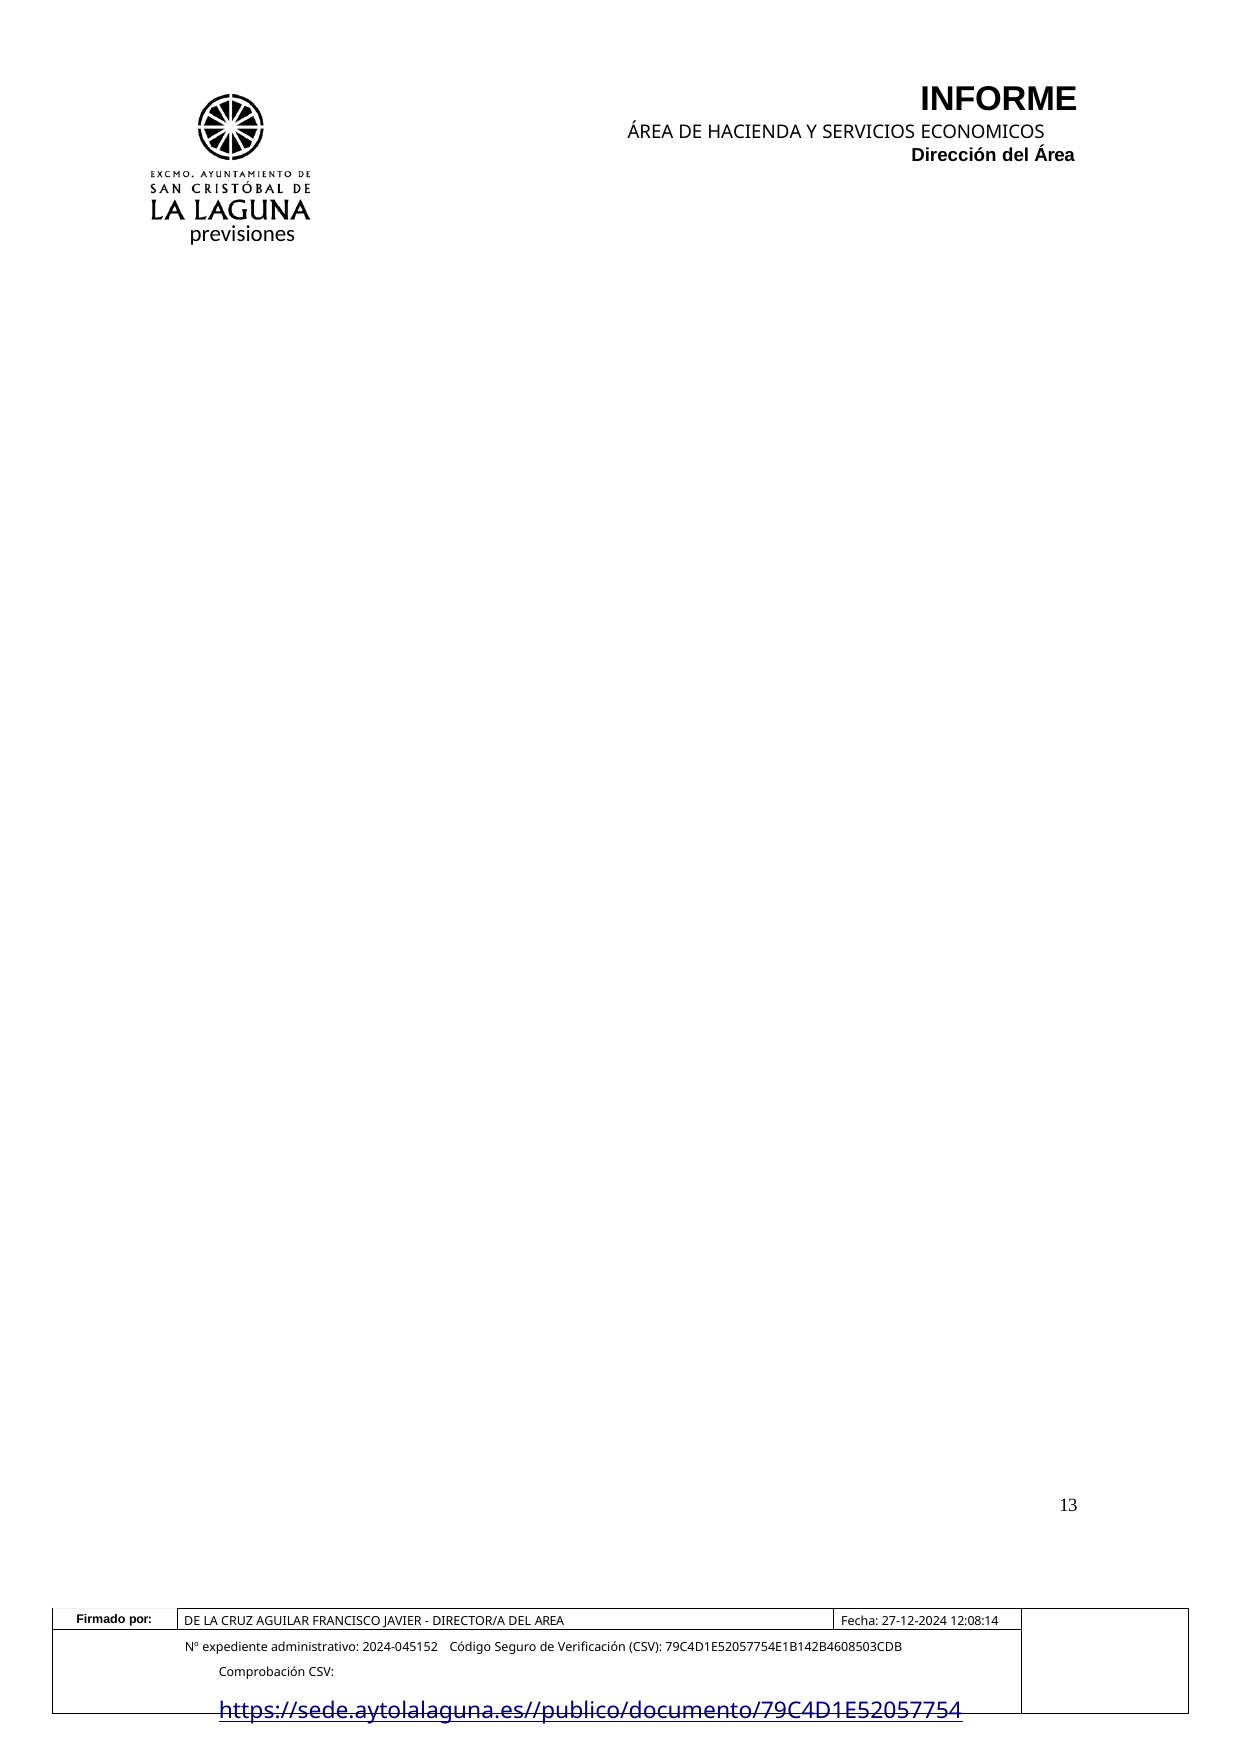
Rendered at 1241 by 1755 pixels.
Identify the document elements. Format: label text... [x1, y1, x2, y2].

text previsiones [189, 219, 1079, 247]
